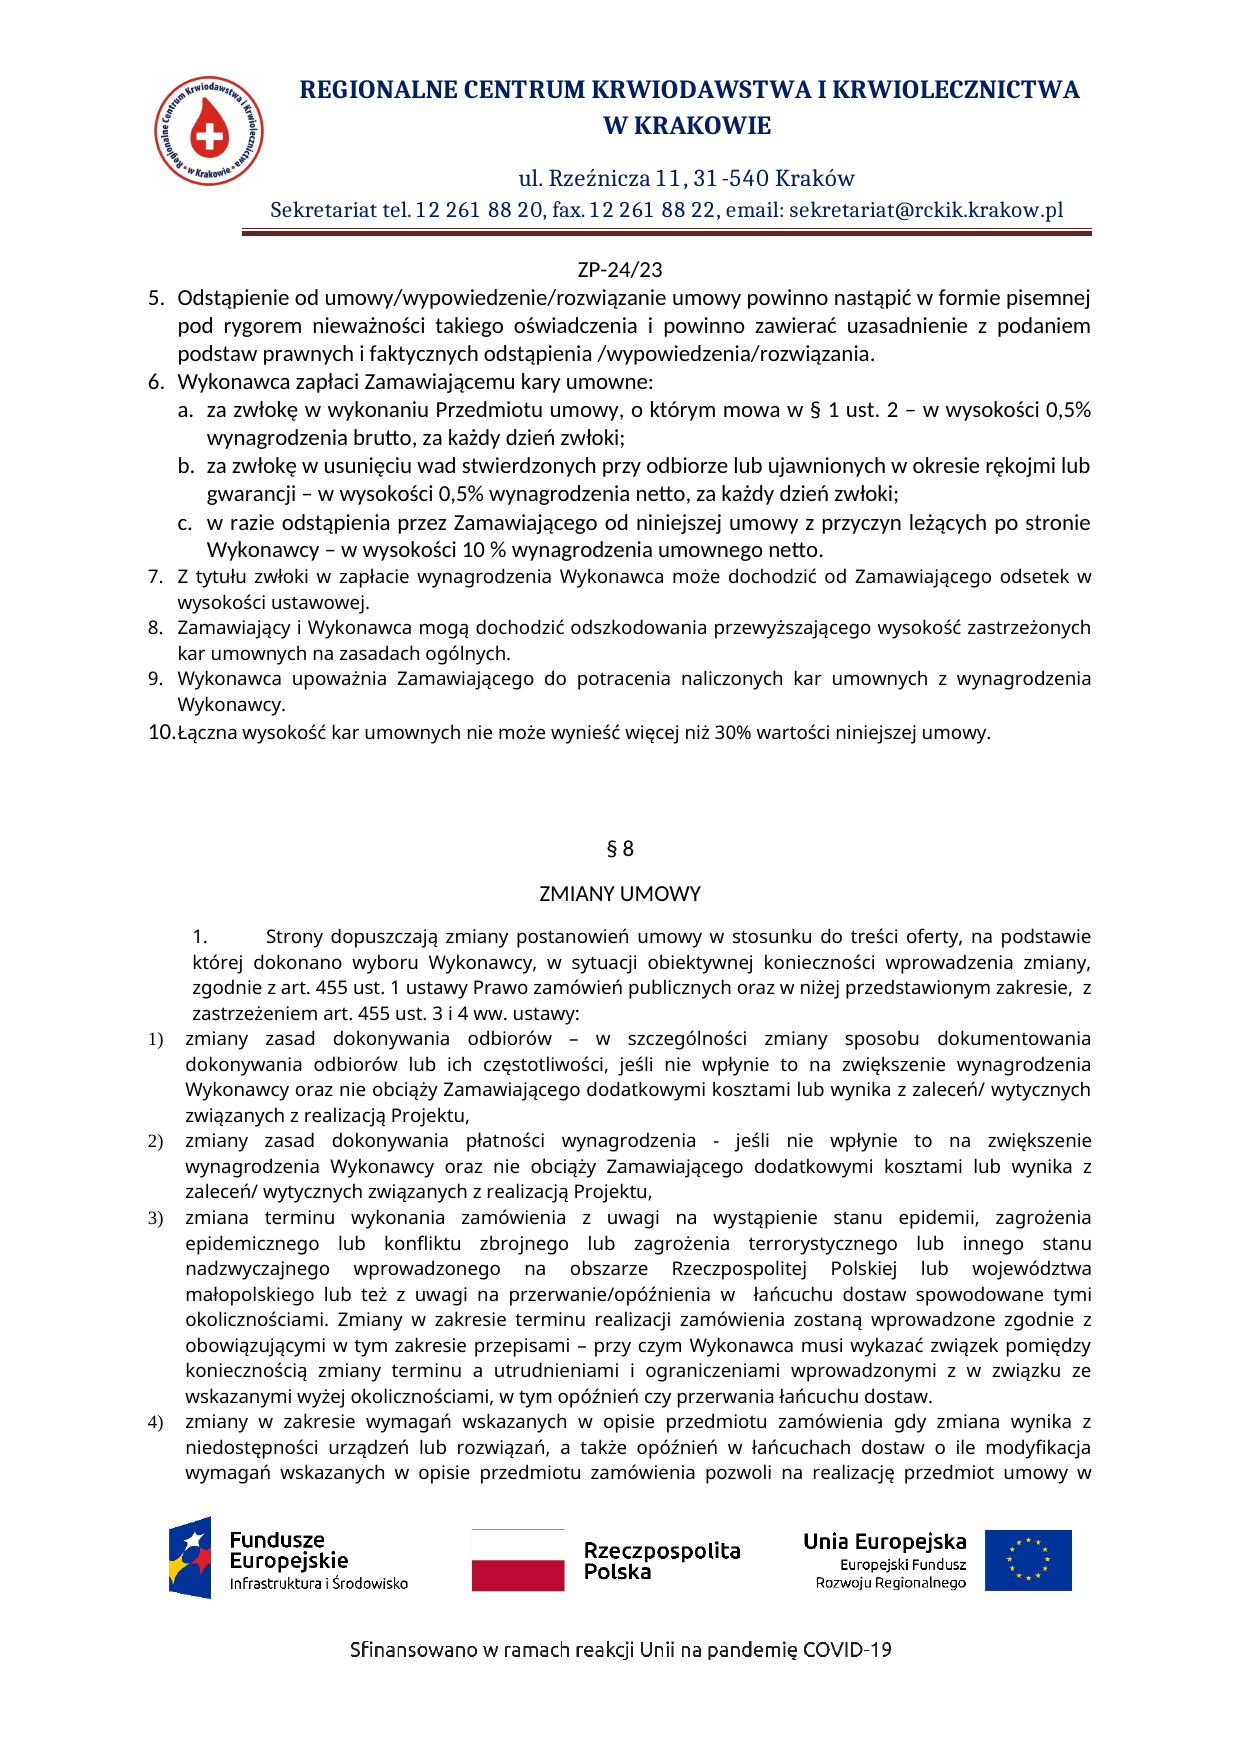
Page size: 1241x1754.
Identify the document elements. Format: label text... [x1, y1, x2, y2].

list Łączna wysokość kar umownych nie może wynieść więcej niż 30% wartości niniejszej umowy. [148, 717, 1093, 745]
list zmiana terminu wykonania zamówienia z uwagi na wystąpienie stanu epidemii, zagrożenia epidemicznego lub konfliktu zbrojnego lub zagrożenia terrorystycznego lub innego stanu nadzwyczajnego wprowadzonego na obszarze Rzeczpospolitej Polskiej lub województwa małopolskiego lub też z uwagi na przerwanie/opóźnienia w łańcuchu dostaw spowodowane tymi okolicznościami. Zmiany w zakresie terminu realizacji zamówienia zostaną wprowadzone zgodnie z obowiązującymi w tym zakresie przepisami – przy czym Wykonawca musi wykazać związek pomiędzy koniecznością zmiany terminu a utrudnieniami i ograniczeniami wprowadzonymi z w związku ze wskazanymi wyżej okolicznościami, w tym opóźnień czy przerwania łańcuchu dostaw. [148, 1204, 1093, 1408]
list zmiany zasad dokonywania odbiorów – w szczególności zmiany sposobu dokumentowania dokonywania odbiorów lub ich częstotliwości, jeśli nie wpłynie to na zwiększenie wynagrodzenia Wykonawcy oraz nie obciąży Zamawiającego dodatkowymi kosztami lub wynika z zaleceń/ wytycznych związanych z realizacją Projektu, [148, 1026, 1093, 1128]
list zmiany zasad dokonywania płatności wynagrodzenia - jeśli nie wpłynie to na zwiększenie wynagrodzenia Wykonawcy oraz nie obciąży Zamawiającego dodatkowymi kosztami lub wynika z zaleceń/ wytycznych związanych z realizacją Projektu, [148, 1128, 1093, 1204]
list Wykonawca zapłaci Zamawiającemu kary umowne: [148, 367, 1093, 396]
list w razie odstąpienia przez Zamawiającego od niniejszej umowy z przyczyn leżących po stronie Wykonawcy – w wysokości 10 % wynagrodzenia umownego netto. [177, 508, 1093, 564]
list Odstąpienie od umowy/wypowiedzenie/rozwiązanie umowy powinno nastąpić w formie pisemnej pod rygorem nieważności takiego oświadczenia i powinno zawierać uzasadnienie z podaniem podstaw prawnych i faktycznych odstąpienia /wypowiedzenia/rozwiązania. [148, 283, 1093, 367]
list za zwłokę w wykonaniu Przedmiotu umowy, o którym mowa w § 1 ust. 2 – w wysokości 0,5% wynagrodzenia brutto, za każdy dzień zwłoki; [177, 396, 1093, 452]
text § 8 [148, 834, 1093, 862]
list Strony dopuszczają zmiany postanowień umowy w stosunku do treści oferty, na podstawie której dokonano wyboru Wykonawcy, w sytuacji obiektywnej konieczności wprowadzenia zmiany, zgodnie z art. 455 ust. 1 ustawy Prawo zamówień publicznych oraz w niżej przedstawionym zakresie, z zastrzeżeniem art. 455 ust. 3 i 4 ww. ustawy: [192, 923, 1093, 1026]
list Z tytułu zwłoki w zapłacie wynagrodzenia Wykonawca może dochodzić od Zamawiającego odsetek w wysokości ustawowej. [148, 564, 1093, 615]
list zmiany w zakresie wymagań wskazanych w opisie przedmiotu zamówienia gdy zmiana wynika z niedostępności urządzeń lub rozwiązań, a także opóźnień w łańcuchach dostaw o ile modyfikacja wymagań wskazanych w opisie przedmiotu zamówienia pozwoli na realizację przedmiot umowy w [148, 1408, 1093, 1485]
list Wykonawca upoważnia Zamawiającego do potracenia naliczonych kar umownych z wynagrodzenia Wykonawcy. [148, 666, 1093, 717]
list Zamawiający i Wykonawca mogą dochodzić odszkodowania przewyższającego wysokość zastrzeżonych kar umownych na zasadach ogólnych. [148, 615, 1093, 666]
text ZMIANY UMOWY [148, 879, 1093, 907]
list za zwłokę w usunięciu wad stwierdzonych przy odbiorze lub ujawnionych w okresie rękojmi lub gwarancji – w wysokości 0,5% wynagrodzenia netto, za każdy dzień zwłoki; [177, 452, 1093, 508]
